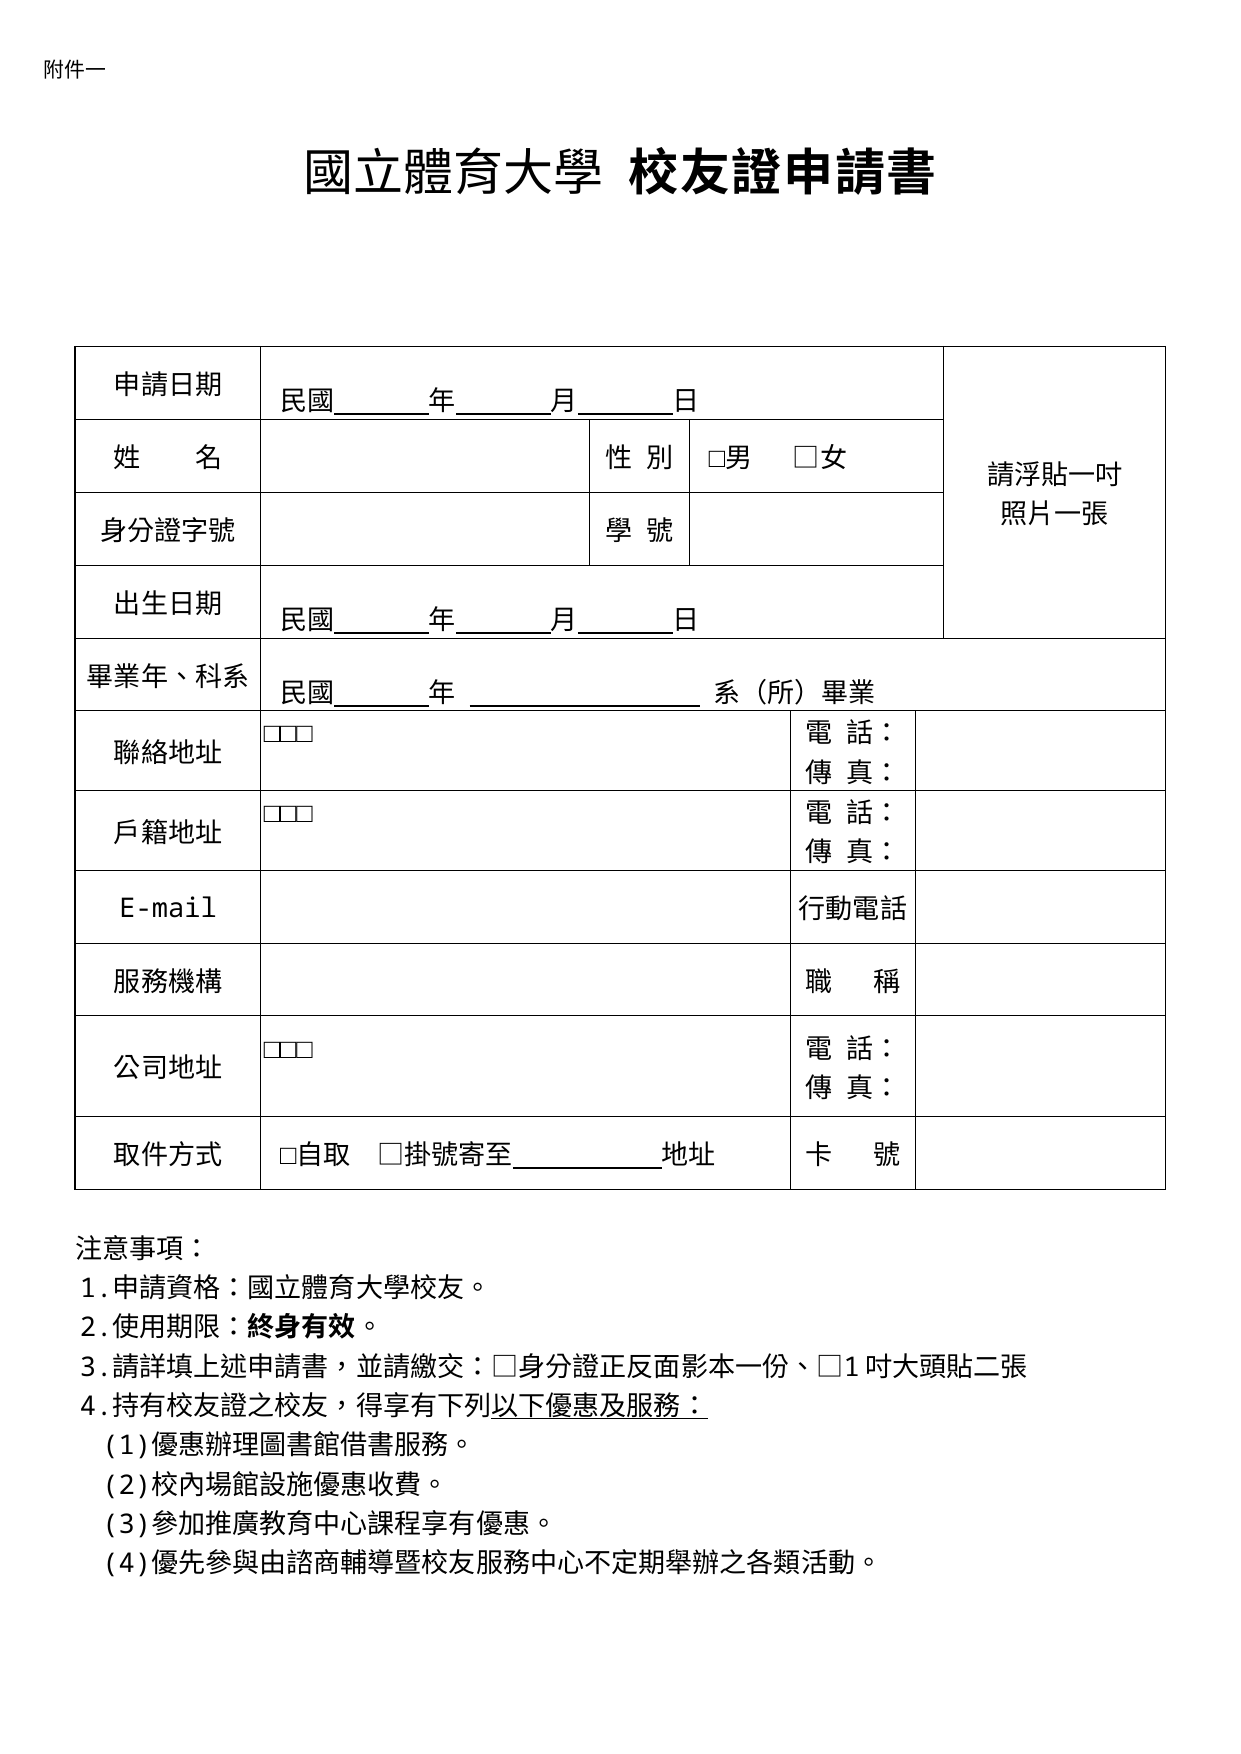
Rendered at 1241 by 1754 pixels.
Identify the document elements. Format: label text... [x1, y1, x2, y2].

text 1.申請資格：國立體育大學校友。 [39, 1266, 1165, 1305]
table_cell 戶籍地址 [76, 791, 260, 869]
table_header 申請日期 [76, 347, 260, 419]
table_cell E-mail [76, 871, 260, 942]
table_cell 畢業年、科系 [76, 639, 260, 710]
table_cell [261, 944, 790, 1015]
table_cell 電 話： 傳 真： [791, 791, 915, 869]
table_cell 取件方式 [76, 1117, 260, 1189]
text (2)校內場館設施優惠收費。 [75, 1463, 1165, 1502]
table_cell [261, 493, 589, 564]
table_cell 出生日期 [76, 566, 260, 637]
table_cell 電 話： 傳 真： [791, 1016, 915, 1116]
table_cell 卡 號 [791, 1117, 915, 1189]
table_cell □□□ [261, 1016, 790, 1116]
table_cell 聯絡地址 [76, 711, 260, 790]
text (3)參加推廣教育中心課程享有優惠。 [75, 1502, 1165, 1541]
table_cell 電 話： 傳 真： [791, 711, 915, 790]
table_cell 姓 名 [76, 420, 260, 492]
table_cell □男 □女 [690, 420, 943, 492]
table_cell [916, 1016, 1165, 1116]
table_cell 行動電話 [791, 871, 915, 942]
table_cell 性 別 [590, 420, 689, 492]
text 附件一 [43, 53, 163, 83]
table_cell 學 號 [590, 493, 689, 564]
table_cell 身分證字號 [76, 493, 260, 564]
table_cell 服務機構 [76, 944, 260, 1015]
table_cell [916, 791, 1165, 869]
table_cell [916, 944, 1165, 1015]
text (1)優惠辦理圖書館借書服務。 [75, 1423, 1165, 1463]
text 3.請詳填上述申請書，並請繳交：□身分證正反面影本一份、□1吋大頭貼二張 [39, 1344, 1165, 1384]
table_cell [916, 711, 1165, 790]
table_cell 民國 年 系（所）畢業 [261, 639, 1165, 710]
text 注意事項： [75, 1227, 1165, 1266]
table_cell □自取 □掛號寄至 地址 [261, 1117, 790, 1189]
table_cell □□□ [261, 791, 790, 869]
table_cell 民國 年 月 日 [261, 566, 943, 637]
text 2.使用期限：終身有效。 [39, 1305, 1165, 1344]
table_cell □□□ [261, 711, 790, 790]
table_cell [261, 871, 790, 942]
table_cell [916, 871, 1165, 942]
table_header 請浮貼一吋 照片一張 [944, 347, 1165, 637]
table_cell [261, 420, 589, 492]
table_cell [916, 1117, 1165, 1189]
table_header 民國 年 月 日 [261, 347, 943, 419]
table_cell [690, 493, 943, 564]
text (4)優先參與由諮商輔導暨校友服務中心不定期舉辦之各類活動。 [75, 1541, 1165, 1581]
text 國立體育大學 校友證申請書 [28, 46, 1165, 221]
text 4.持有校友證之校友，得享有下列以下優惠及服務： [39, 1384, 1165, 1423]
table_cell 職 稱 [791, 944, 915, 1015]
table_cell 公司地址 [76, 1016, 260, 1116]
